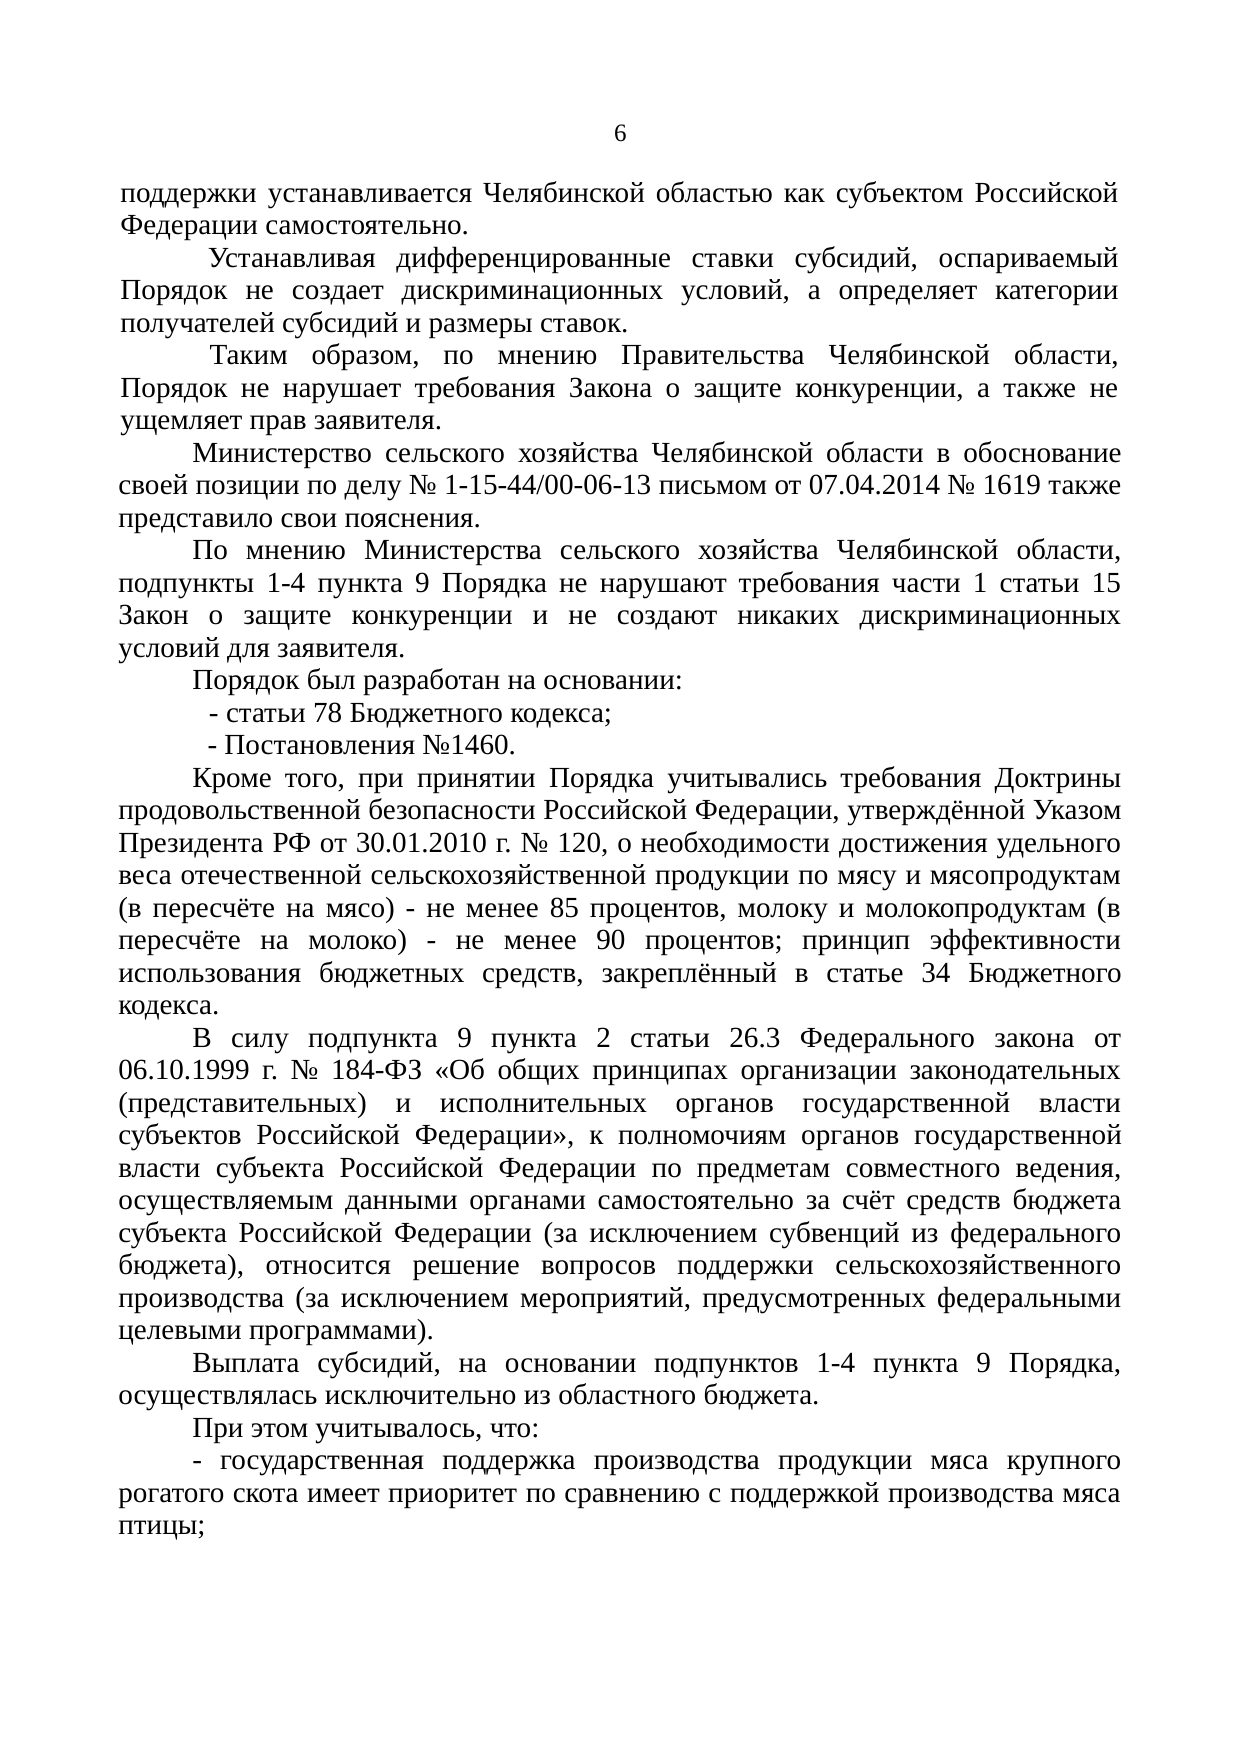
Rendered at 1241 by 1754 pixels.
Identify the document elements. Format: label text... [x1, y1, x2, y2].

text Таким образом, по мнению Правительства Челябинской области, Порядок не нарушает требования Закона о защите конкуренции, а также не ущемляет прав заявителя. [120, 339, 1119, 436]
text При этом учитывалось, что: [118, 1411, 1122, 1444]
text Порядок был разработан на основании: [118, 664, 1122, 696]
text Устанавливая дифференцированные ставки субсидий, оспариваемый Порядок не создает дискриминационных условий, а определяет категории получателей субсидий и размеры ставок. [120, 241, 1119, 339]
text Выплата субсидий, на основании подпунктов 1-4 пункта 9 Порядка, осуществлялась исключительно из областного бюджета. [118, 1346, 1122, 1411]
text - Постановления №1460. [118, 729, 1122, 761]
text В силу подпункта 9 пункта 2 статьи 26.3 Федерального закона от 06.10.1999 г. № 184-ФЗ «Об общих принципах организации законодательных (представительных) и исполнительных органов государственной власти субъектов Российской Федерации», к полномочиям органов государственной власти субъекта Российской Федерации по предметам совместного ведения, осуществляемым данными органами самостоятельно за счёт средств бюджета субъекта Российской Федерации (за исключением субвенций из федерального бюджета), относится решение вопросов поддержки сельскохозяйственного производства (за исключением мероприятий, предусмотренных федеральными целевыми программами). [118, 1021, 1122, 1346]
text Министерство сельского хозяйства Челябинской области в обоснование своей позиции по делу № 1-15-44/00-06-13 письмом от 07.04.2014 № 1619 также представило свои пояснения. [118, 436, 1122, 534]
text - статьи 78 Бюджетного кодекса; [118, 696, 1122, 729]
text Кроме того, при принятии Порядка учитывались требования Доктрины продовольственной безопасности Российской Федерации, утверждённой Указом Президента РФ от 30.01.2010 г. № 120, о необходимости достижения удельного веса отечественной сельскохозяйственной продукции по мясу и мясопродуктам (в пересчёте на мясо) - не менее 85 процентов, молоку и молокопродуктам (в пересчёте на молоко) - не менее 90 процентов; принцип эффективности использования бюджетных средств, закреплённый в статье 34 Бюджетного кодекса. [118, 761, 1122, 1021]
text поддержки устанавливается Челябинской областью как субъектом Российской Федерации самостоятельно. [120, 176, 1119, 241]
text По мнению Министерства сельского хозяйства Челябинской области, подпункты 1-4 пункта 9 Порядка не нарушают требования части 1 статьи 15 Закон о защите конкуренции и не создают никаких дискриминационных условий для заявителя. [118, 534, 1122, 664]
text - государственная поддержка производства продукции мяса крупного рогатого скота имеет приоритет по сравнению с поддержкой производства мяса птицы; [118, 1444, 1122, 1541]
